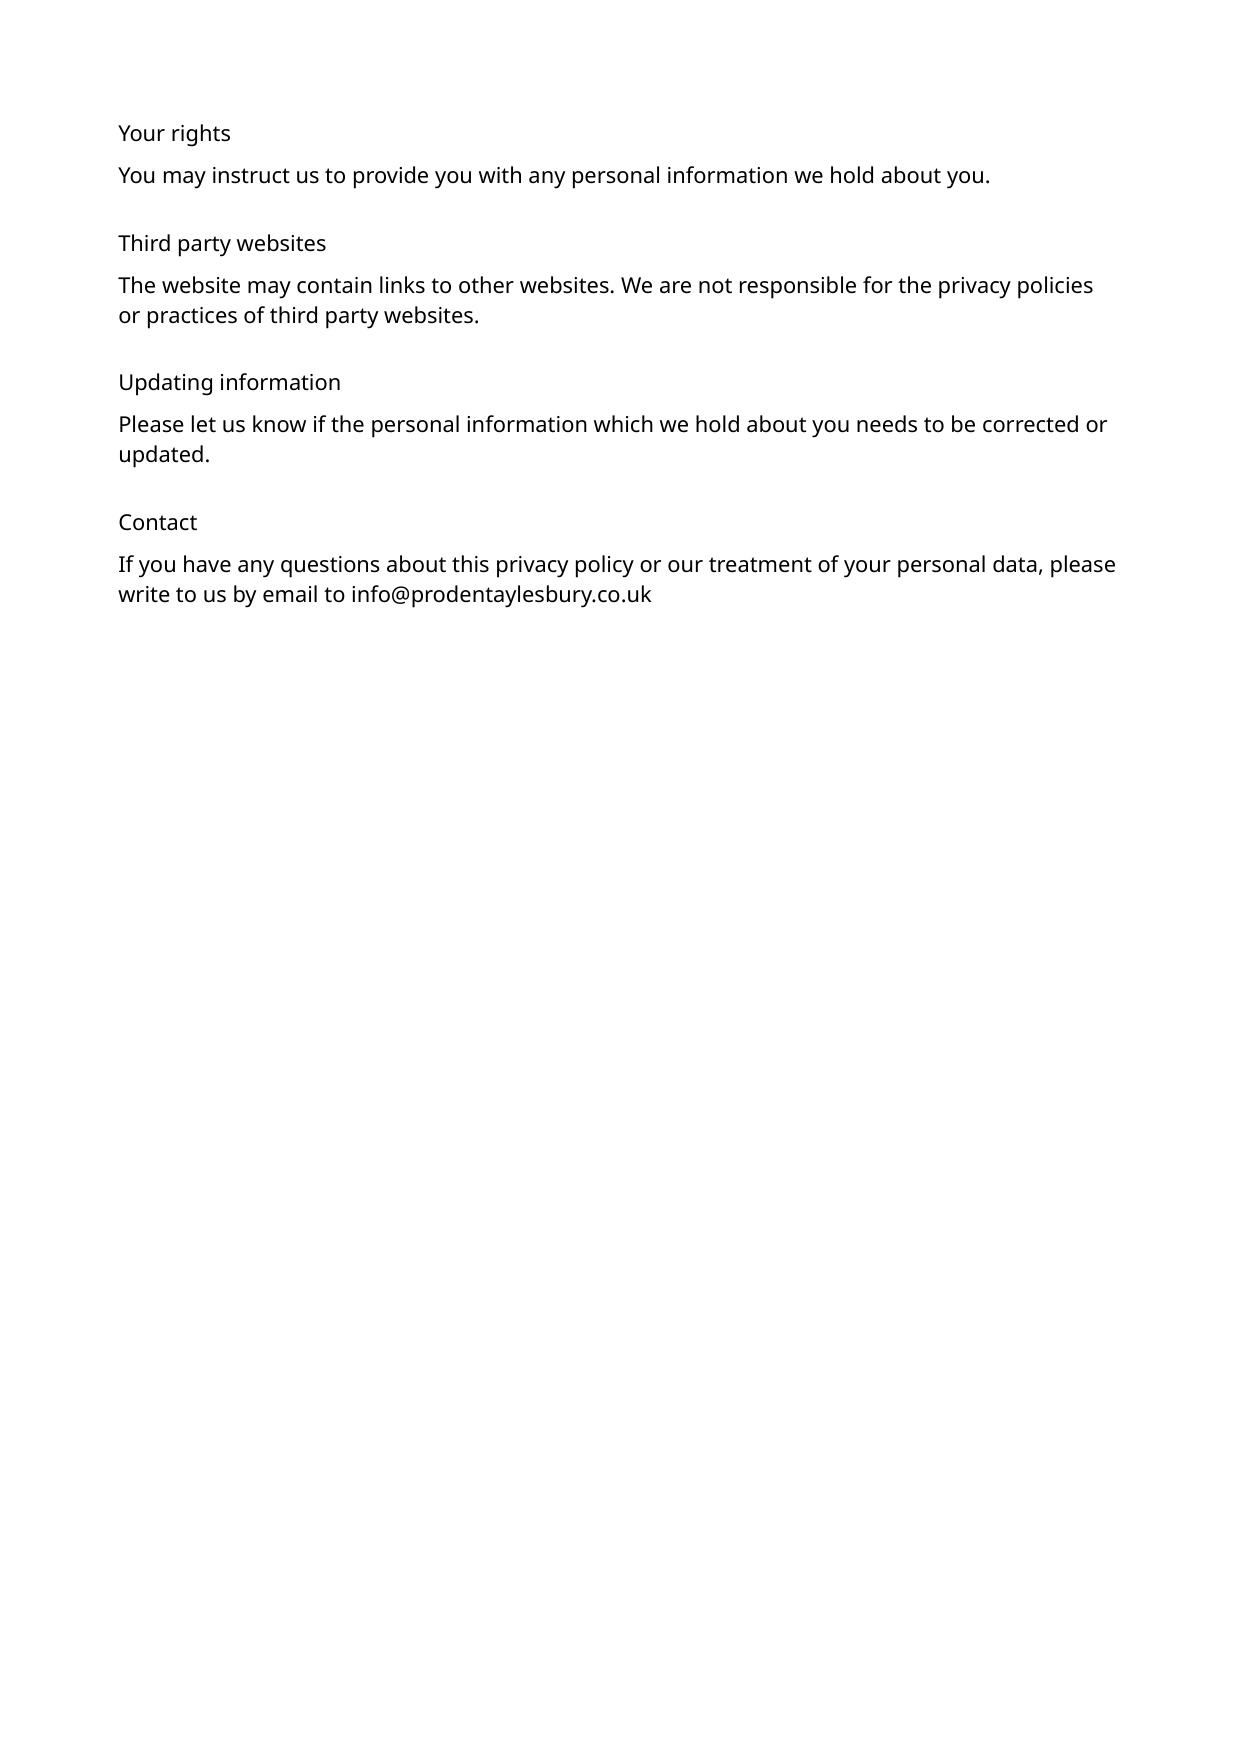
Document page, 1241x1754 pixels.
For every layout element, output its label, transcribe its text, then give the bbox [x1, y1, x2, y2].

subtitle Contact [118, 506, 1122, 536]
subtitle Third party websites [118, 228, 1122, 257]
subtitle Your rights [118, 118, 1122, 148]
text Please let us know if the personal information which we hold about you needs to be corrected or updated. [118, 409, 1122, 469]
text The website may contain links to other websites. We are not responsible for the privacy policies or practices of third party websites. [118, 270, 1122, 329]
text You may instruct us to provide you with any personal information we hold about you. [118, 160, 1122, 190]
text If you have any questions about this privacy policy or our treatment of your personal data, please write to us by email to info@prodentaylesbury.co.uk [118, 549, 1122, 608]
subtitle Updating information [118, 367, 1122, 397]
